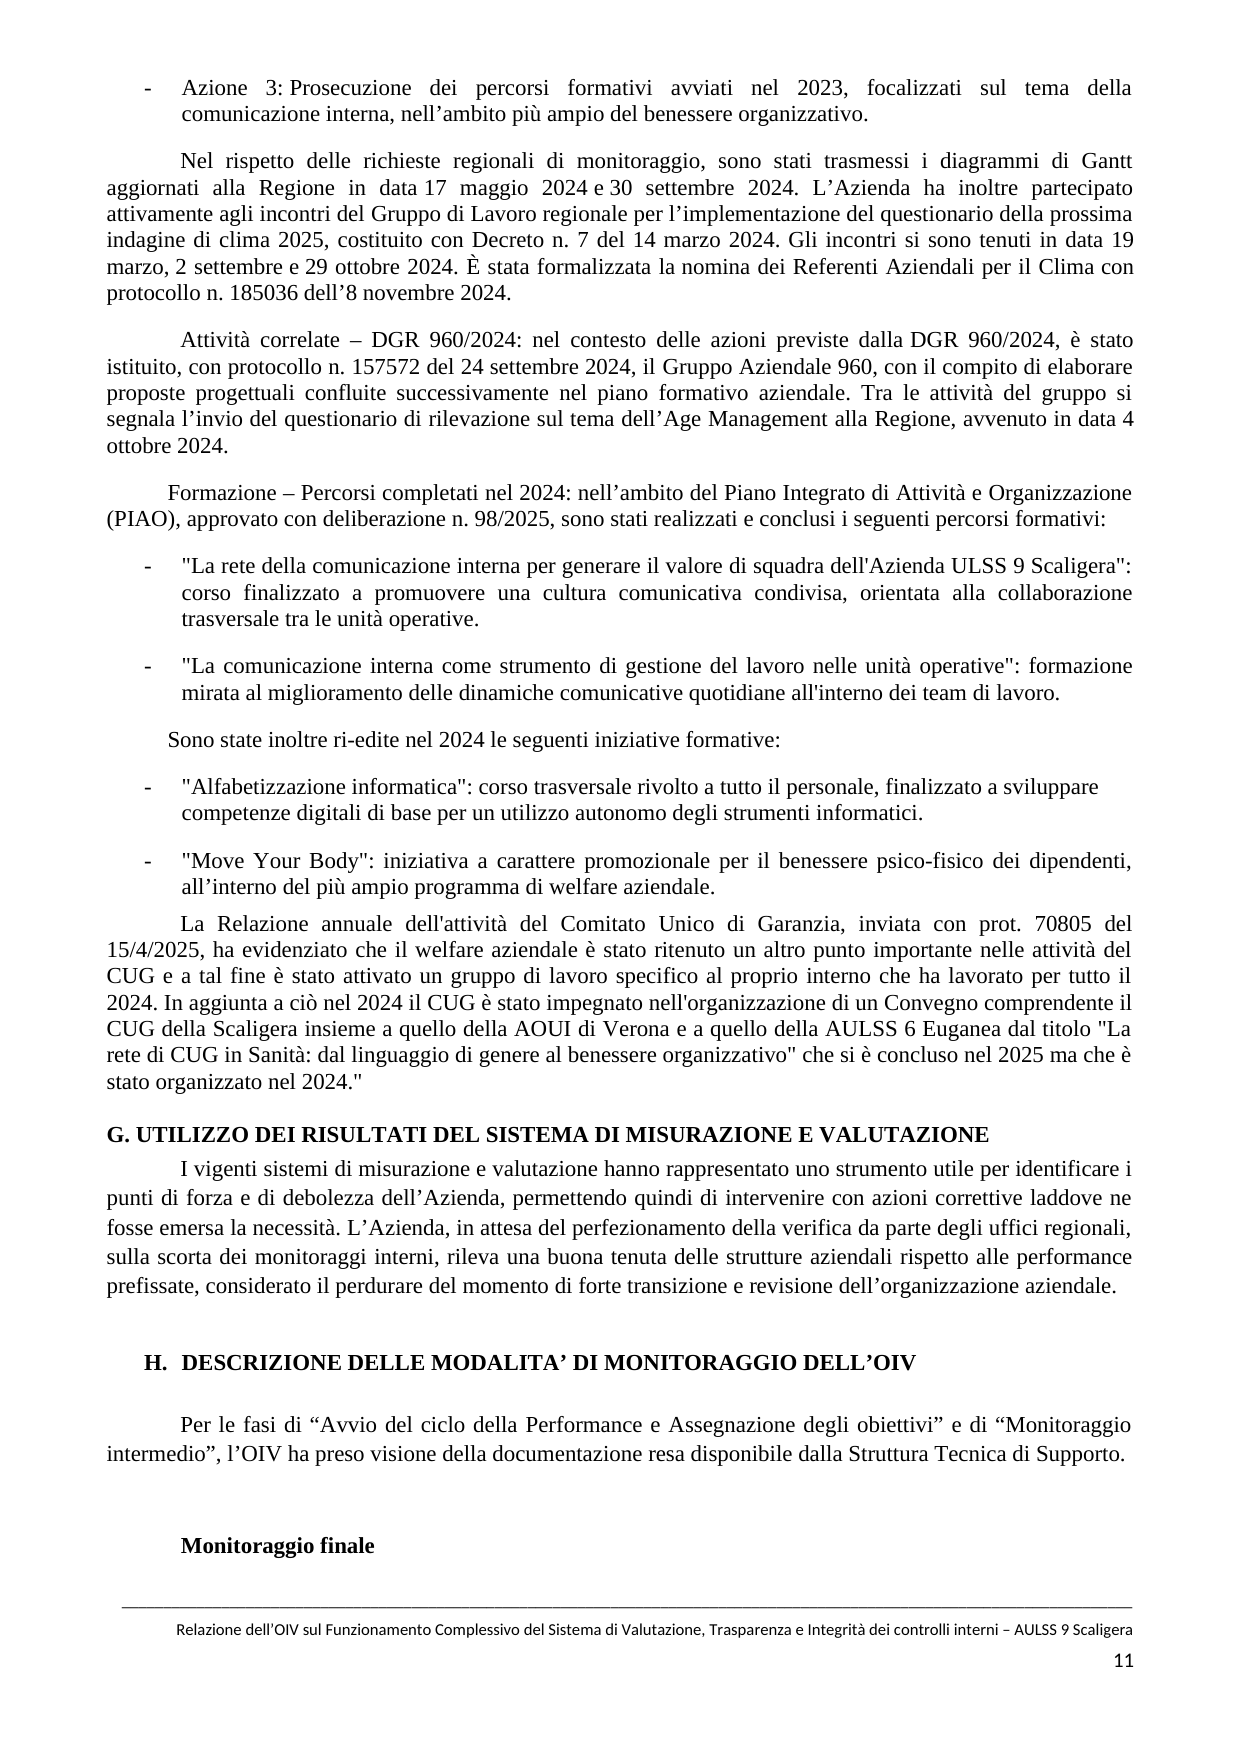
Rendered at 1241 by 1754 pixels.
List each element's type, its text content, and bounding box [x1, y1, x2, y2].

text Formazione – Percorsi completati nel 2024: nell’ambito del Piano Integrato di Attività e Organizzazione (PIAO), approvato con deliberazione n. 98/2025, sono stati realizzati e conclusi i seguenti percorsi formativi: [106, 479, 1134, 532]
text Per le fasi di “Avvio del ciclo della Performance e Assegnazione degli obiettivi” e di “Monitoraggio intermedio”, l’OIV ha preso visione della documentazione resa disponibile dalla Struttura Tecnica di Supporto. [106, 1411, 1134, 1467]
text Attività correlate – DGR 960/2024: nel contesto delle azioni previste dalla DGR 960/2024, è stato istituito, con protocollo n. 157572 del 24 settembre 2024, il Gruppo Aziendale 960, con il compito di elaborare proposte progettuali confluite successivamente nel piano formativo aziendale. Tra le attività del gruppo si segnala l’invio del questionario di rilevazione sul tema dell’Age Management alla Regione, avvenuto in data 4 ottobre 2024. [106, 326, 1134, 458]
text G. UTILIZZO DEI RISULTATI DEL SISTEMA DI MISURAZIONE E VALUTAZIONE [106, 1121, 1134, 1147]
list "Alfabetizzazione informatica": corso trasversale rivolto a tutto il personale, finalizzato a sviluppare competenze digitali di base per un utilizzo autonomo degli strumenti informatici. [144, 773, 1134, 826]
list DESCRIZIONE DELLE MODALITA’ DI MONITORAGGIO DELL’OIV [144, 1349, 1134, 1375]
list "La comunicazione interna come strumento di gestione del lavoro nelle unità operative": formazione mirata al miglioramento delle dinamiche comunicative quotidiane all'interno dei team di lavoro. [144, 652, 1134, 705]
list "La rete della comunicazione interna per generare il valore di squadra dell'Azienda ULSS 9 Scaligera": corso finalizzato a promuovere una cultura comunicativa condivisa, orientata alla collaborazione trasversale tra le unità operative. [144, 552, 1134, 632]
list Azione 3: Prosecuzione dei percorsi formativi avviati nel 2023, focalizzati sul tema della comunicazione interna, nell’ambito più ampio del benessere organizzativo. [144, 74, 1134, 127]
list "Move Your Body": iniziativa a carattere promozionale per il benessere psico-fisico dei dipendenti, all’interno del più ampio programma di welfare aziendale. [144, 847, 1134, 899]
text Monitoraggio finale [106, 1532, 1134, 1558]
text Nel rispetto delle richieste regionali di monitoraggio, sono stati trasmessi i diagrammi di Gantt aggiornati alla Regione in data 17 maggio 2024 e 30 settembre 2024. L’Azienda ha inoltre partecipato attivamente agli incontri del Gruppo di Lavoro regionale per l’implementazione del questionario della prossima indagine di clima 2025, costituito con Decreto n. 7 del 14 marzo 2024. Gli incontri si sono tenuti in data 19 marzo, 2 settembre e 29 ottobre 2024. È stata formalizzata la nomina dei Referenti Aziendali per il Clima con protocollo n. 185036 dell’8 novembre 2024. [106, 147, 1134, 306]
text La Relazione annuale dell'attività del Comitato Unico di Garanzia, inviata con prot. 70805 del 15/4/2025, ha evidenziato che il welfare aziendale è stato ritenuto un altro punto importante nelle attività del CUG e a tal fine è stato attivato un gruppo di lavoro specifico al proprio interno che ha lavorato per tutto il 2024. In aggiunta a ciò nel 2024 il CUG è stato impegnato nell'organizzazione di un Convegno comprendente il CUG della Scaligera insieme a quello della AOUI di Verona e a quello della AULSS 6 Euganea dal titolo "La rete di CUG in Sanità: dal linguaggio di genere al benessere organizzativo" che si è concluso nel 2025 ma che è stato organizzato nel 2024." [106, 910, 1134, 1094]
text Sono state inoltre ri-edite nel 2024 le seguenti iniziative formative: [106, 726, 1134, 752]
text I vigenti sistemi di misurazione e valutazione hanno rappresentato uno strumento utile per identificare i punti di forza e di debolezza dell’Azienda, permettendo quindi di intervenire con azioni correttive laddove ne fosse emersa la necessità. L’Azienda, in attesa del perfezionamento della verifica da parte degli uffici regionali, sulla scorta dei monitoraggi interni, rileva una buona tenuta delle strutture aziendali rispetto alle performance prefissate, considerato il perdurare del momento di forte transizione e revisione dell’organizzazione aziendale. [106, 1153, 1134, 1299]
